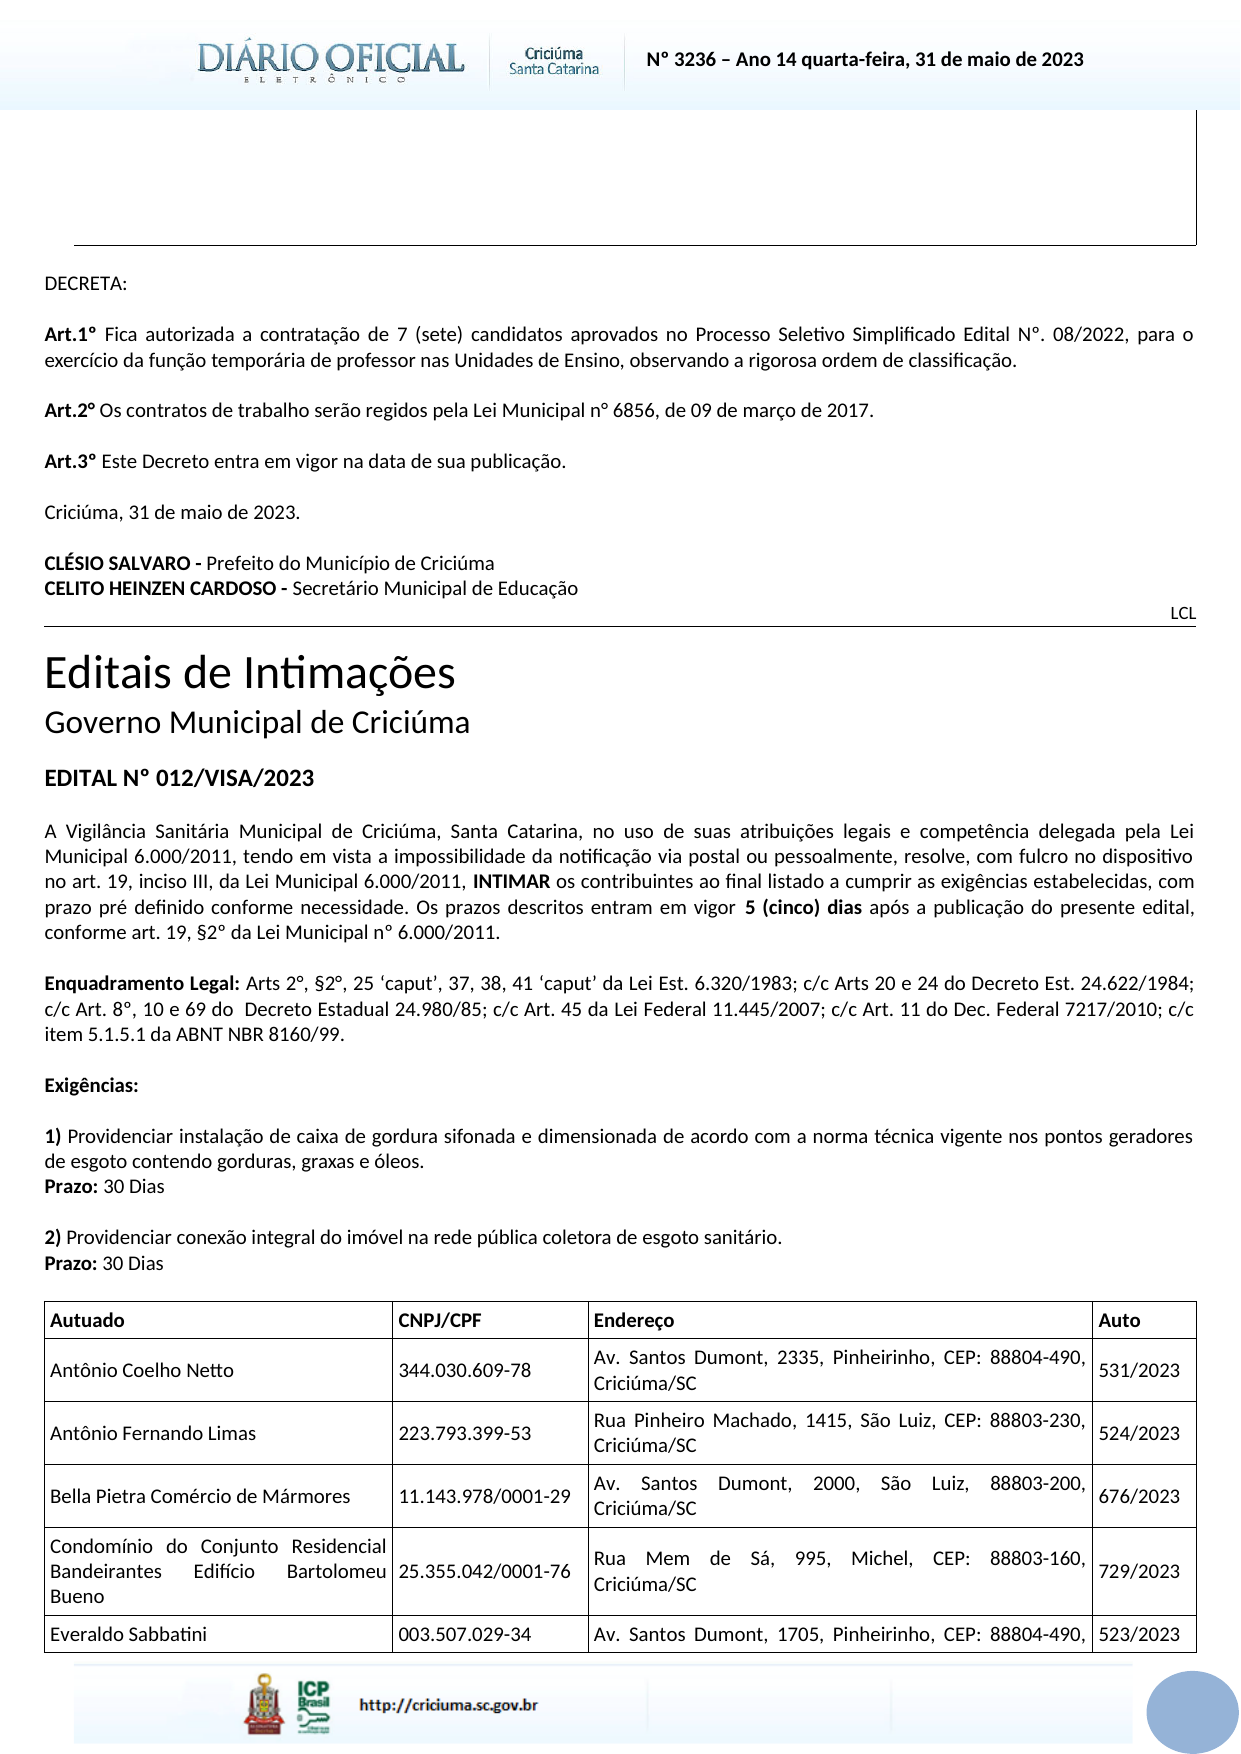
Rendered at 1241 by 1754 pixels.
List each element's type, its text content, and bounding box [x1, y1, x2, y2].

table_cell 25.355.042/0001-76 [393, 1528, 588, 1615]
text Exigências: [44, 1072, 1196, 1097]
text Prazo: 30 Dias [44, 1174, 1196, 1199]
text Governo Municipal de Criciúma [44, 701, 1196, 742]
text Art.3º Este Decreto entra em vigor na data de sua publicação. [44, 448, 1196, 474]
table_cell Everaldo Sabbatini [45, 1616, 392, 1652]
text A Vigilância Sanitária Municipal de Criciúma, Santa Catarina, no uso de suas atribuições legais e competência delegada pela Lei Municipal 6.000/2011, tendo em vista a impossibilidade da notificação via postal ou pessoalmente, resolve, com fulcro no dispositivo no art. 19, inciso III, da Lei Municipal 6.000/2011, INTIMAR os contribuintes ao final listado a cumprir as exigências estabelecidas, com prazo pré definido conforme necessidade. Os prazos descritos entram em vigor 5 (cinco) dias após a publicação do presente edital, conforme art. 19, §2º da Lei Municipal nº 6.000/2011. [44, 818, 1196, 945]
table_cell 676/2023 [1093, 1465, 1196, 1527]
text Enquadramento Legal: Arts 2°, §2°, 25 ‘caput’, 37, 38, 41 ‘caput’ da Lei Est. 6.320/1983; c/c Arts 20 e 24 do Decreto Est. 24.622/1984; c/c Art. 8º, 10 e 69 do Decreto Estadual 24.980/85; c/c Art. 45 da Lei Federal 11.445/2007; c/c Art. 11 do Dec. Federal 7217/2010; c/c item 5.1.5.1 da ABNT NBR 8160/99. [44, 970, 1196, 1047]
table_cell 11.143.978/0001-29 [393, 1465, 588, 1527]
text Prazo: 30 Dias [44, 1250, 1196, 1275]
table_cell 524/2023 [1093, 1402, 1196, 1464]
text 2) Providenciar conexão integral do imóvel na rede pública coletora de esgoto sanitário. [44, 1224, 1196, 1250]
text EDITAL Nº 012/VISA/2023 [44, 762, 1196, 792]
text Art.2° Os contratos de trabalho serão regidos pela Lei Municipal n° 6856, de 09 de março de 2017. [44, 398, 1196, 423]
text CELITO HEINZEN CARDOSO - Secretário Municipal de Educação [44, 576, 1196, 601]
table_cell Rua Mem de Sá, 995, Michel, CEP: 88803-160, Criciúma/SC [589, 1528, 1092, 1615]
table_cell 531/2023 [1093, 1339, 1196, 1401]
table_header Auto [1093, 1302, 1196, 1338]
text 1) Providenciar instalação de caixa de gordura sifonada e dimensionada de acordo com a norma técnica vigente nos pontos geradores de esgoto contendo gorduras, graxas e óleos. [44, 1123, 1196, 1174]
table_header CNPJ/CPF [393, 1302, 588, 1338]
table_cell Av. Santos Dumont, 2000, São Luiz, 88803-200, Criciúma/SC [589, 1465, 1092, 1527]
table_cell 729/2023 [1093, 1528, 1196, 1615]
table_cell Bella Pietra Comércio de Mármores [45, 1465, 392, 1527]
table_cell 523/2023 [1093, 1616, 1196, 1652]
table_cell Antônio Fernando Limas [45, 1402, 392, 1464]
table_cell 003.507.029-34 [393, 1616, 588, 1652]
text LCL [44, 601, 1196, 626]
table_header Endereço [589, 1302, 1092, 1338]
table_header Autuado [45, 1302, 392, 1338]
table_cell Antônio Coelho Netto [45, 1339, 392, 1401]
table_cell Rua Pinheiro Machado, 1415, São Luiz, CEP: 88803-230, Criciúma/SC [589, 1402, 1092, 1464]
table_cell Condomínio do Conjunto Residencial Bandeirantes Edifício Bartolomeu Bueno [45, 1528, 392, 1615]
table_cell 344.030.609-78 [393, 1339, 588, 1401]
text CLÉSIO SALVARO - Prefeito do Município de Criciúma [44, 550, 1196, 576]
text DECRETA: [44, 271, 1196, 296]
text Editais de Intimações [44, 642, 1196, 701]
text Art.1º Fica autorizada a contratação de 7 (sete) candidatos aprovados no Processo Seletivo Simplificado Edital Nº. 08/2022, para o exercício da função temporária de professor nas Unidades de Ensino, observando a rigorosa ordem de classificação. [44, 321, 1196, 372]
table_cell 223.793.399-53 [393, 1402, 588, 1464]
text Criciúma, 31 de maio de 2023. [44, 499, 1196, 525]
table_cell Av. Santos Dumont, 2335, Pinheirinho, CEP: 88804-490, Criciúma/SC [589, 1339, 1092, 1401]
table_cell Av. Santos Dumont, 1705, Pinheirinho, CEP: 88804-490, [589, 1616, 1092, 1652]
